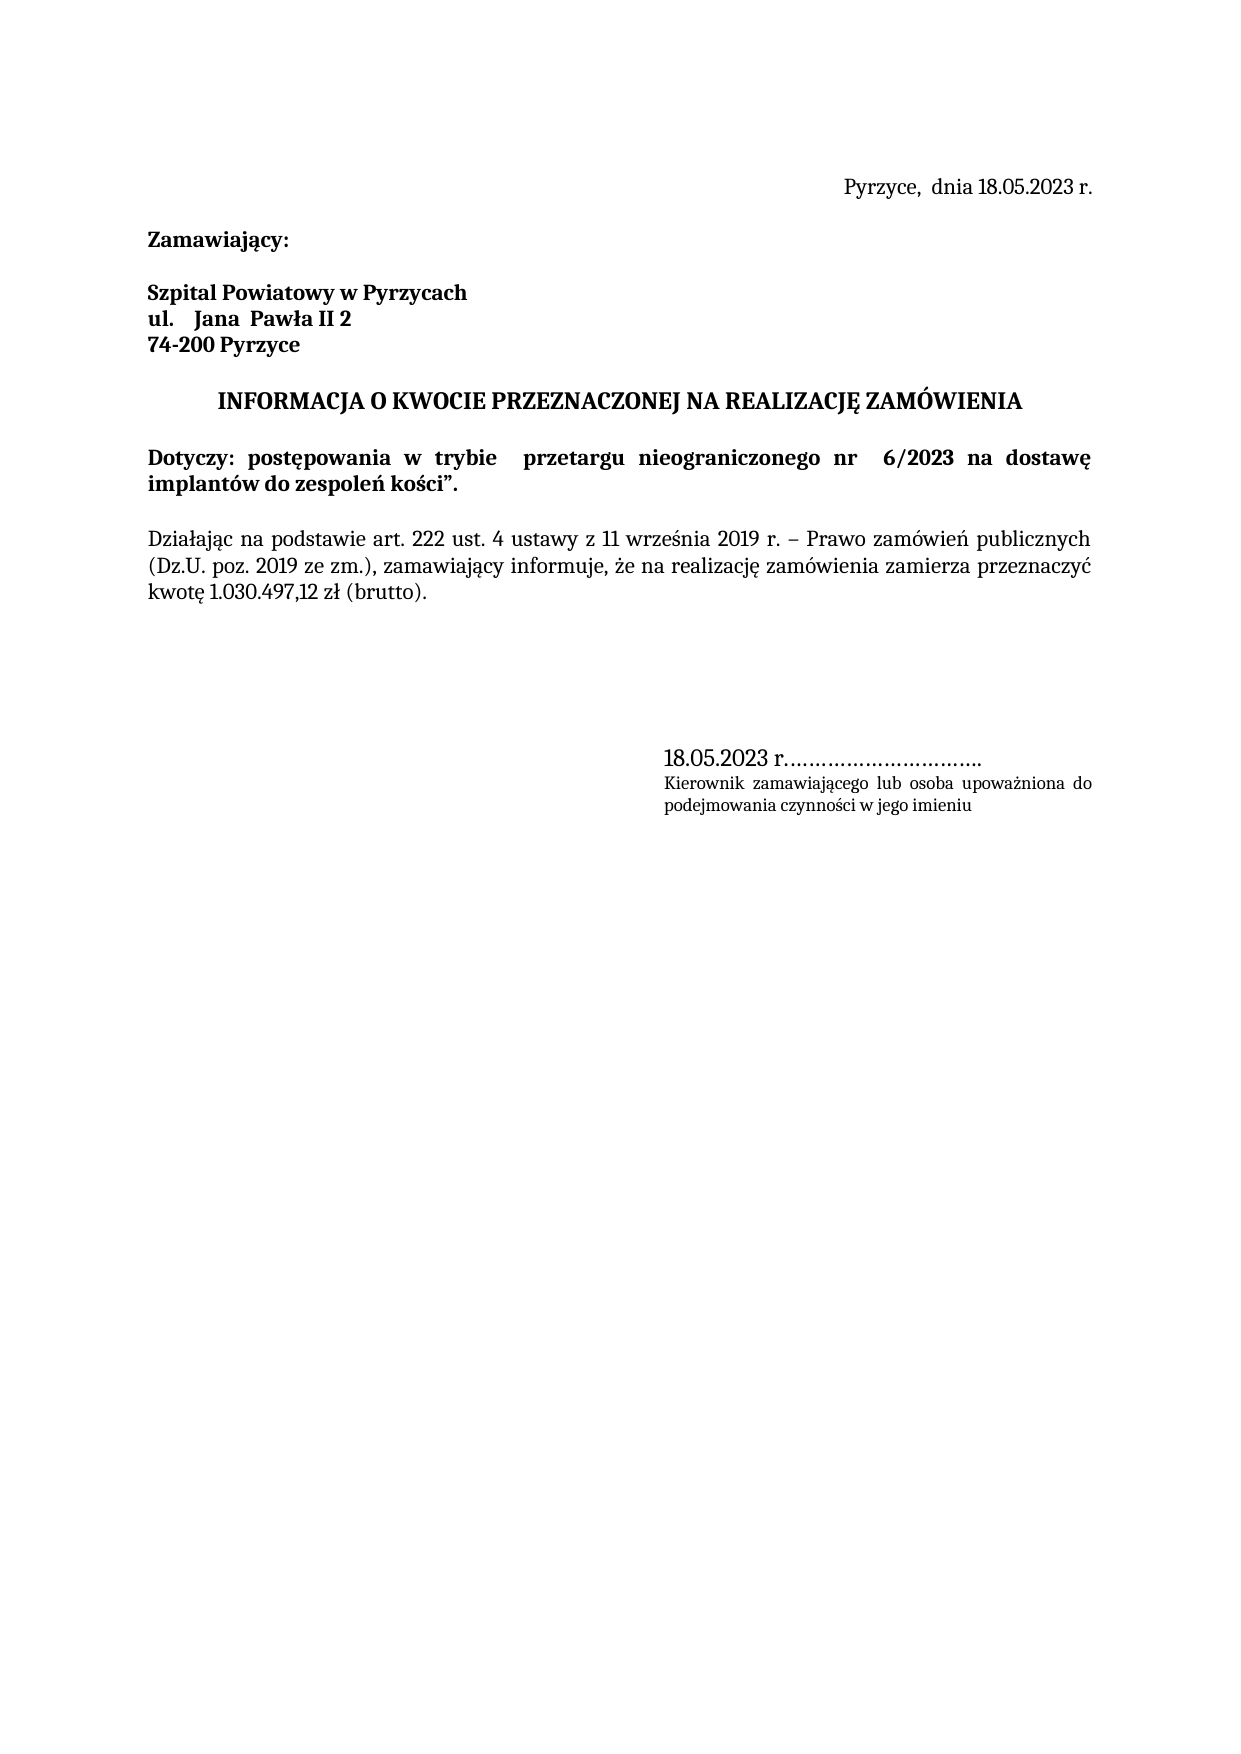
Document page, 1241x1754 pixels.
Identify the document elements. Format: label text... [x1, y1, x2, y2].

text Kierownik zamawiającego lub osoba upoważniona do podejmowania czynności w jego imieniu [664, 773, 1093, 816]
text Zamawiający: [148, 227, 1093, 253]
text INFORMACJA O KWOCIE PRZEZNACZONEJ NA REALIZACJĘ ZAMÓWIENIA [148, 387, 1093, 416]
text 18.05.2023 r.…………………………. [590, 744, 1093, 773]
text Pyrzyce, dnia 18.05.2023 r. [118, 174, 1093, 200]
text Działając na podstawie art. 222 ust. 4 ustawy z 11 września 2019 r. – Prawo zamówień publicznych (Dz.U. poz. 2019 ze zm.), zamawiający informuje, że na realizację zamówienia zamierza przeznaczyć kwotę 1.030.497,12 zł (brutto). [148, 526, 1093, 605]
text 74-200 Pyrzyce [148, 332, 1093, 358]
text Szpital Powiatowy w Pyrzycach [148, 279, 1093, 306]
text ul. Jana Pawła II 2 [148, 306, 1093, 332]
text Dotyczy: postępowania w trybie przetargu nieograniczonego nr 6/2023 na dostawę implantów do zespoleń kości”. [148, 445, 1093, 497]
